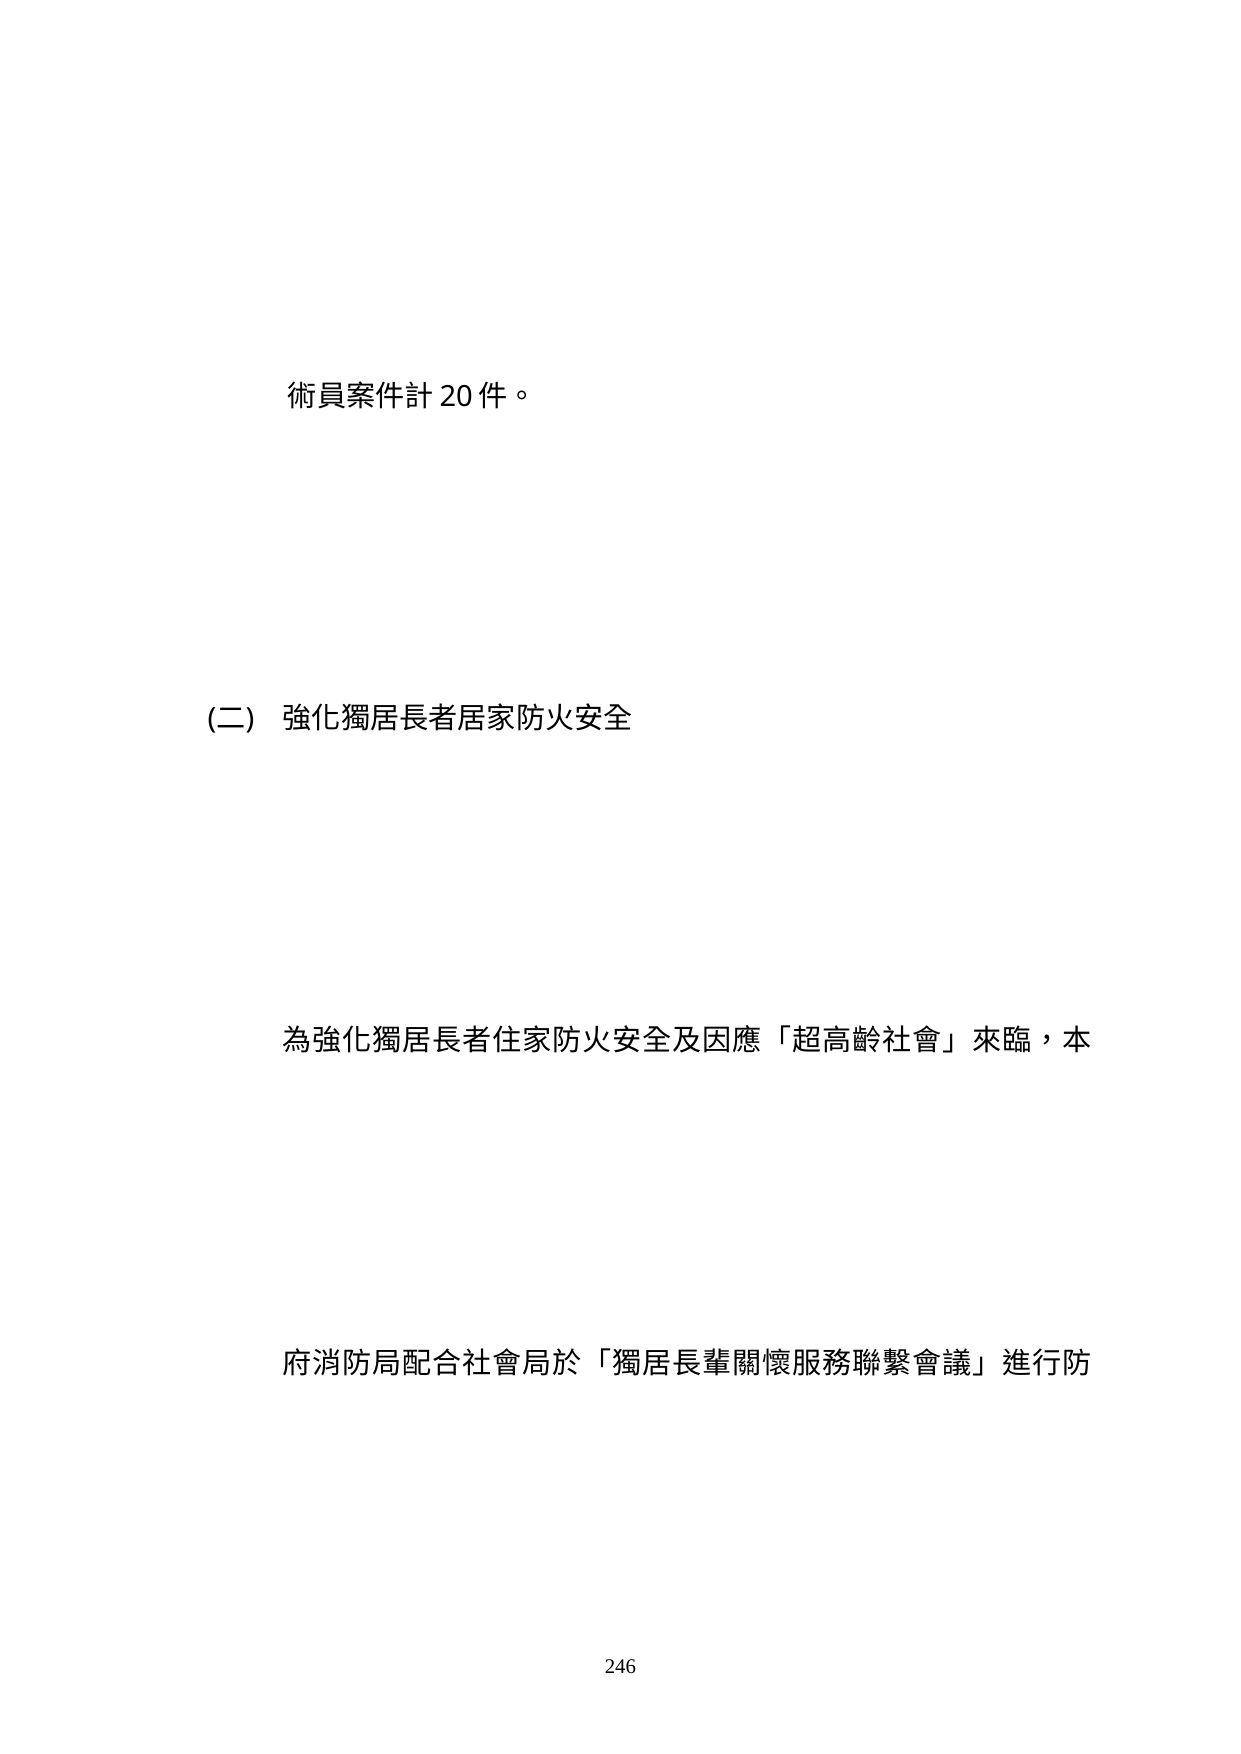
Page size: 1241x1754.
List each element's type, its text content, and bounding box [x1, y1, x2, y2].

list 強化獨居長者居家防火安全 [207, 554, 1092, 877]
text 為強化獨居長者住家防火安全及因應「超高齡社會」來臨，本府消防局配合社會局於「獨居長輩關懷服務聯繫會議」進行防 [282, 877, 1092, 1522]
text 當偏鄉山區發生高齡長者危急案件且需執行預立醫療流程案件，轄區分隊無高級救護技術員執勤時，立即通知具高級救護技術員之鄰近分隊至中繼點接駁共同完成緊急救護程序，俾提升急救成功率。113年1至12月偏鄉山區啟動中繼接駁高級救護技術員案件計20件。 [288, 232, 1092, 554]
